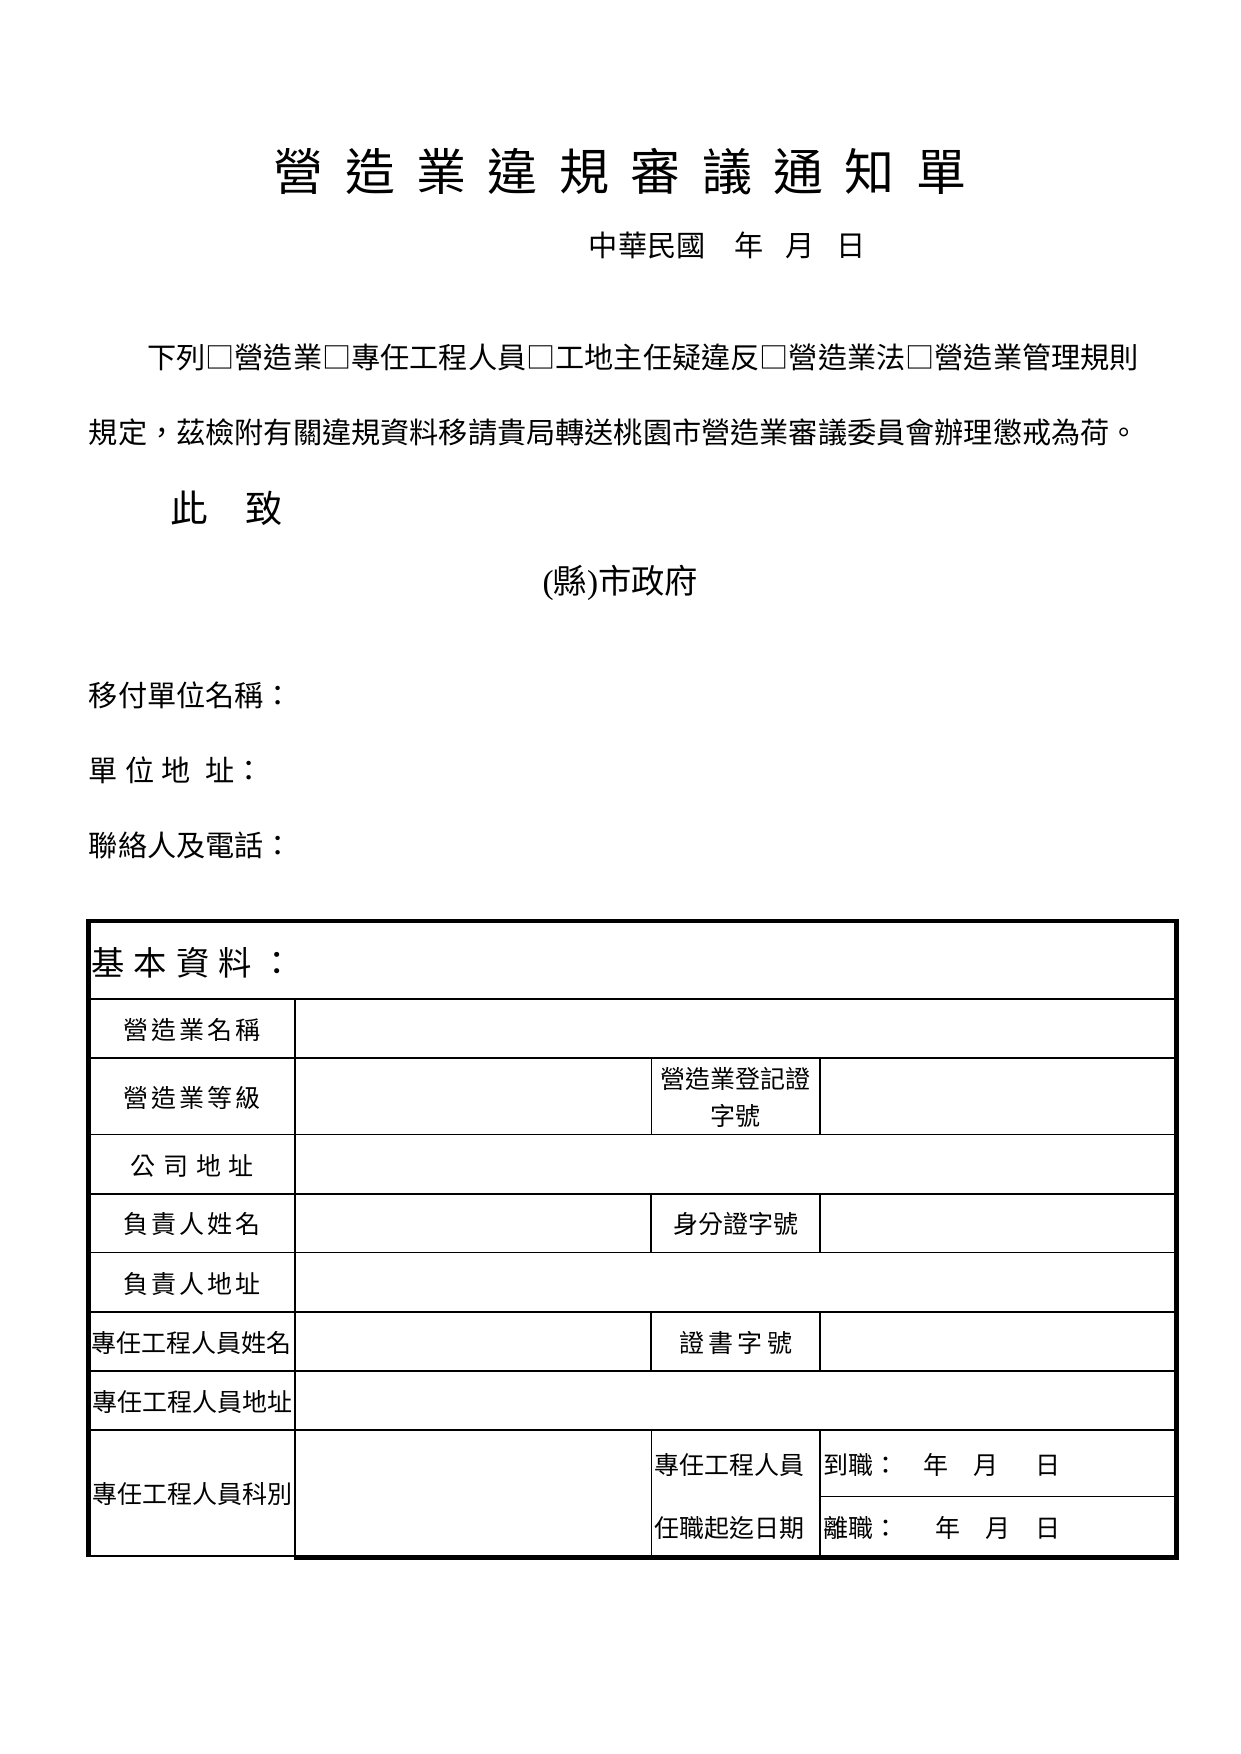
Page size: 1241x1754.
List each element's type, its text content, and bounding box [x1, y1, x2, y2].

table_cell 營造業名稱 [91, 1000, 294, 1057]
table_cell 專任工程人員 [652, 1431, 819, 1496]
table_cell [296, 1059, 651, 1134]
table_cell 離職： 年 月 日 [821, 1497, 1174, 1555]
text 中華民國 年 月 日 [89, 206, 1152, 281]
text 此 致 [89, 468, 1152, 543]
text 單 位 地 址： [89, 731, 1152, 806]
table_cell [821, 1059, 1174, 1134]
table_cell [296, 1135, 1174, 1193]
table_cell [296, 1195, 650, 1252]
table_cell [821, 1195, 1174, 1252]
table_cell [296, 1496, 651, 1555]
table_cell 公司地址 [91, 1135, 294, 1193]
text 聯絡人及電話： [89, 806, 1152, 881]
table_cell 專任工程人員科別 [91, 1431, 294, 1555]
table_cell [821, 1313, 1174, 1370]
table_cell 負責人姓名 [91, 1195, 294, 1252]
text 營造業違規審議通知單 [89, 131, 1152, 206]
table_cell 專任工程人員地址 [91, 1372, 294, 1429]
table_cell [296, 1372, 1174, 1429]
table_cell [296, 1000, 1174, 1057]
table_cell [296, 1253, 1174, 1311]
table_cell 證書字號 [652, 1313, 819, 1370]
text (縣)市政府 [89, 543, 1152, 618]
table_cell [296, 1431, 651, 1496]
table_cell 專任工程人員姓名 [91, 1313, 294, 1370]
table_cell 身分證字號 [652, 1195, 819, 1252]
table_cell [296, 1313, 650, 1370]
text 移付單位名稱： [89, 656, 1152, 731]
table_cell 營造業等級 [91, 1059, 294, 1134]
table_cell 到職： 年 月 日 [821, 1431, 1174, 1496]
table_cell 營造業登記證字號 [652, 1059, 819, 1134]
table_header 基本資料： [91, 923, 1174, 998]
table_cell 負責人地址 [91, 1253, 294, 1311]
table_cell 任職起迄日期 [652, 1496, 819, 1555]
text 下列□營造業□專任工程人員□工地主任疑違反□營造業法□營造業管理規則規定，茲檢附有關違規資料移請貴局轉送桃園市營造業審議委員會辦理懲戒為荷。 [89, 318, 1152, 468]
